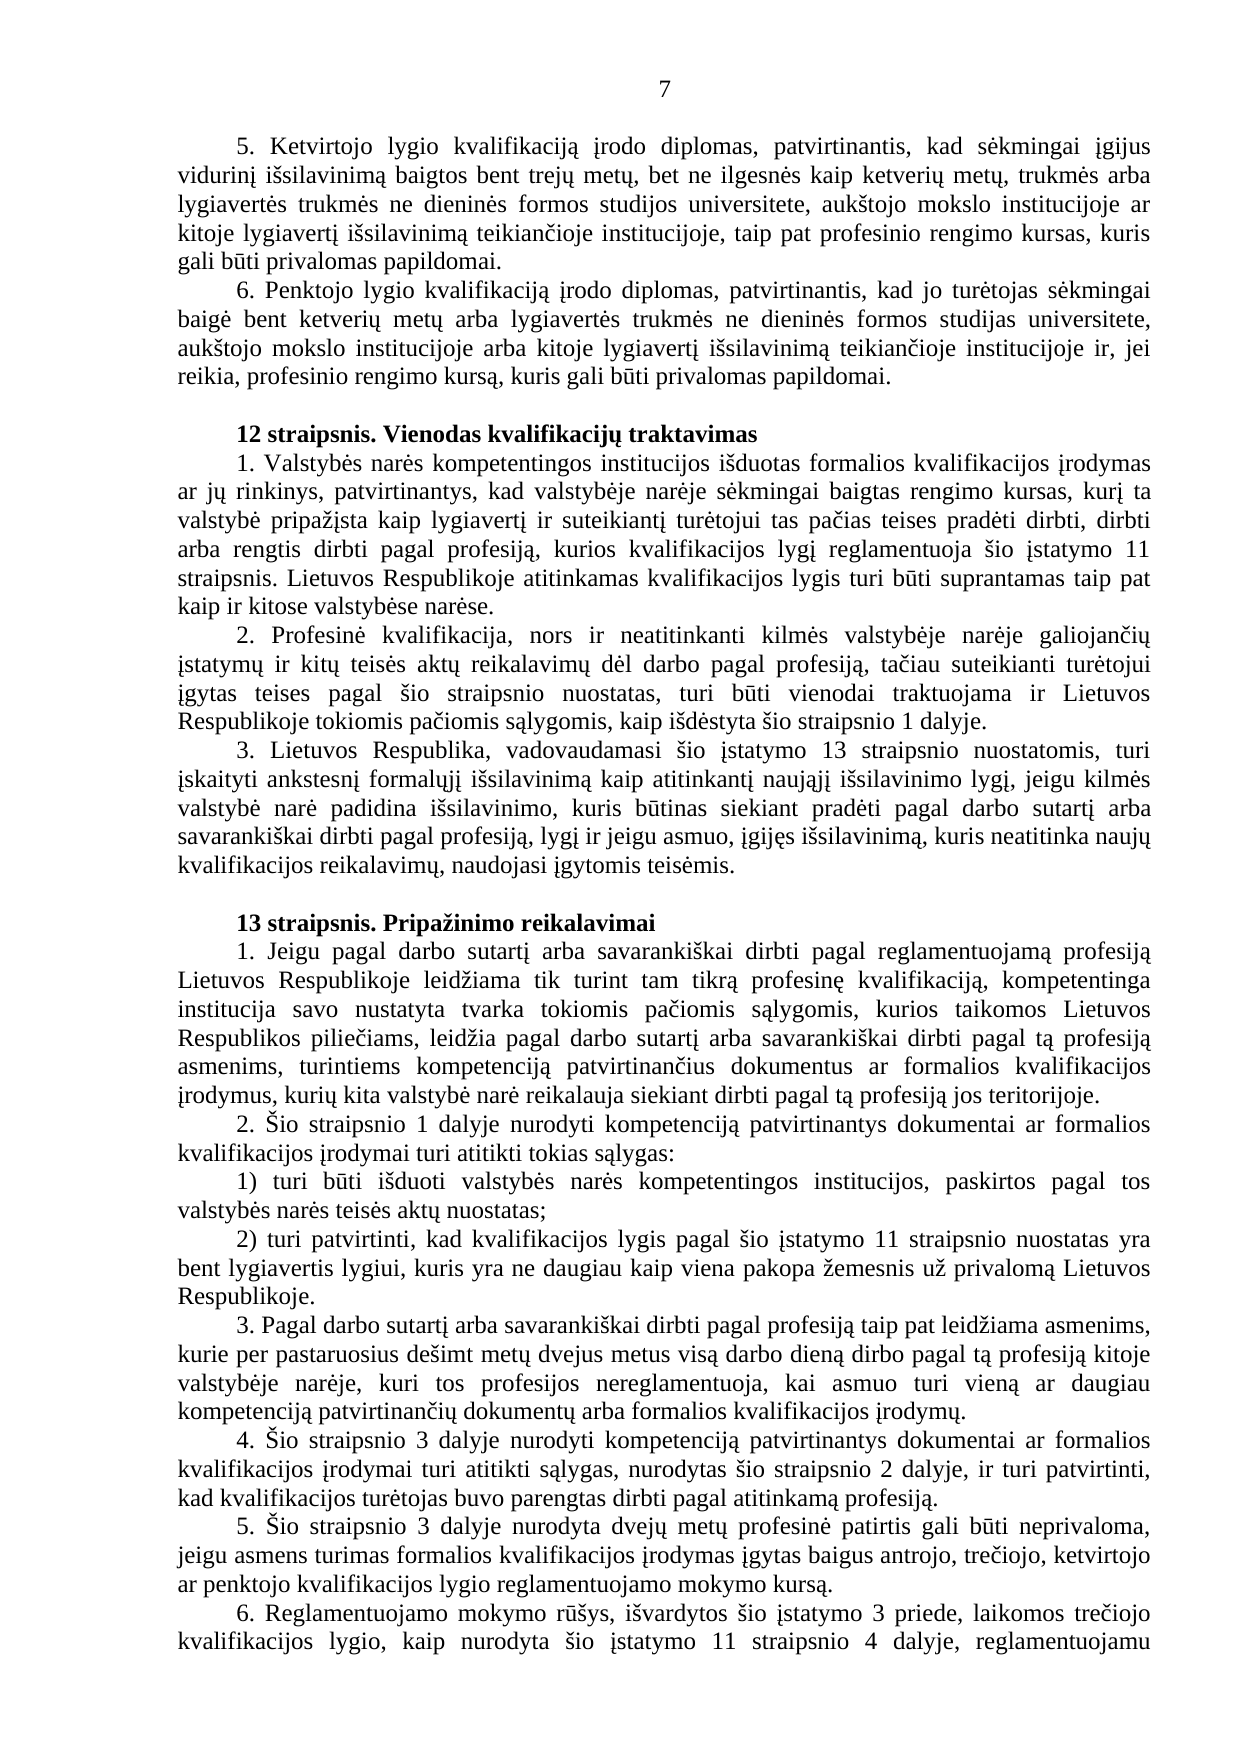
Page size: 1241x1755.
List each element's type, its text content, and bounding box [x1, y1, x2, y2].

text 3. Pagal darbo sutartį arba savarankiškai dirbti pagal profesiją taip pat leidžiama asmenims, kurie per pastaruosius dešimt metų dvejus metus visą darbo dieną dirbo pagal tą profesiją kitoje valstybėje narėje, kuri tos profesijos nereglamentuoja, kai asmuo turi vieną ar daugiau kompetenciją patvirtinančių dokumentų arba formalios kvalifikacijos įrodymų. [177, 1310, 1152, 1425]
text 2. Šio straipsnio 1 dalyje nurodyti kompetenciją patvirtinantys dokumentai ar formalios kvalifikacijos įrodymai turi atitikti tokias sąlygas: [177, 1109, 1152, 1166]
text 2. Profesinė kvalifikacija, nors ir neatitinkanti kilmės valstybėje narėje galiojančių įstatymų ir kitų teisės aktų reikalavimų dėl darbo pagal profesiją, tačiau suteikianti turėtojui įgytas teises pagal šio straipsnio nuostatas, turi būti vienodai traktuojama ir Lietuvos Respublikoje tokiomis pačiomis sąlygomis, kaip išdėstyta šio straipsnio 1 dalyje. [177, 620, 1152, 735]
text 12 straipsnis. Vienodas kvalifikacijų traktavimas [177, 419, 1152, 448]
text 4. Šio straipsnio 3 dalyje nurodyti kompetenciją patvirtinantys dokumentai ar formalios kvalifikacijos įrodymai turi atitikti sąlygas, nurodytas šio straipsnio 2 dalyje, ir turi patvirtinti, kad kvalifikacijos turėtojas buvo parengtas dirbti pagal atitinkamą profesiją. [177, 1425, 1152, 1511]
text 5. Ketvirtojo lygio kvalifikaciją įrodo diplomas, patvirtinantis, kad sėkmingai įgijus vidurinį išsilavinimą baigtos bent trejų metų, bet ne ilgesnės kaip ketverių metų, trukmės arba lygiavertės trukmės ne dieninės formos studijos universitete, aukštojo mokslo institucijoje ar kitoje lygiavertį išsilavinimą teikiančioje institucijoje, taip pat profesinio rengimo kursas, kuris gali būti privalomas papildomai. [177, 131, 1152, 275]
text 6. Reglamentuojamo mokymo rūšys, išvardytos šio įstatymo 3 priede, laikomos trečiojo kvalifikacijos lygio, kaip nurodyta šio įstatymo 11 straipsnio 4 dalyje, reglamentuojamu [177, 1598, 1152, 1655]
text 3. Lietuvos Respublika, vadovaudamasi šio įstatymo 13 straipsnio nuostatomis, turi įskaityti ankstesnį formalųjį išsilavinimą kaip atitinkantį naująjį išsilavinimo lygį, jeigu kilmės valstybė narė padidina išsilavinimo, kuris būtinas siekiant pradėti pagal darbo sutartį arba savarankiškai dirbti pagal profesiją, lygį ir jeigu asmuo, įgijęs išsilavinimą, kuris neatitinka naujų kvalifikacijos reikalavimų, naudojasi įgytomis teisėmis. [177, 735, 1152, 879]
text 2) turi patvirtinti, kad kvalifikacijos lygis pagal šio įstatymo 11 straipsnio nuostatas yra bent lygiavertis lygiui, kuris yra ne daugiau kaip viena pakopa žemesnis už privalomą Lietuvos Respublikoje. [177, 1224, 1152, 1310]
text 13 straipsnis. Pripažinimo reikalavimai [177, 908, 1152, 936]
text 5. Šio straipsnio 3 dalyje nurodyta dvejų metų profesinė patirtis gali būti neprivaloma, jeigu asmens turimas formalios kvalifikacijos įrodymas įgytas baigus antrojo, trečiojo, ketvirtojo ar penktojo kvalifikacijos lygio reglamentuojamo mokymo kursą. [177, 1511, 1152, 1598]
text 6. Penktojo lygio kvalifikaciją įrodo diplomas, patvirtinantis, kad jo turėtojas sėkmingai baigė bent ketverių metų arba lygiavertės trukmės ne dieninės formos studijas universitete, aukštojo mokslo institucijoje arba kitoje lygiavertį išsilavinimą teikiančioje institucijoje ir, jei reikia, profesinio rengimo kursą, kuris gali būti privalomas papildomai. [177, 275, 1152, 390]
text 1. Jeigu pagal darbo sutartį arba savarankiškai dirbti pagal reglamentuojamą profesiją Lietuvos Respublikoje leidžiama tik turint tam tikrą profesinę kvalifikaciją, kompetentinga institucija savo nustatyta tvarka tokiomis pačiomis sąlygomis, kurios taikomos Lietuvos Respublikos piliečiams, leidžia pagal darbo sutartį arba savarankiškai dirbti pagal tą profesiją asmenims, turintiems kompetenciją patvirtinančius dokumentus ar formalios kvalifikacijos įrodymus, kurių kita valstybė narė reikalauja siekiant dirbti pagal tą profesiją jos teritorijoje. [177, 936, 1152, 1109]
text 1. Valstybės narės kompetentingos institucijos išduotas formalios kvalifikacijos įrodymas ar jų rinkinys, patvirtinantys, kad valstybėje narėje sėkmingai baigtas rengimo kursas, kurį ta valstybė pripažįsta kaip lygiavertį ir suteikiantį turėtojui tas pačias teises pradėti dirbti, dirbti arba rengtis dirbti pagal profesiją, kurios kvalifikacijos lygį reglamentuoja šio įstatymo 11 straipsnis. Lietuvos Respublikoje atitinkamas kvalifikacijos lygis turi būti suprantamas taip pat kaip ir kitose valstybėse narėse. [177, 448, 1152, 620]
text 1) turi būti išduoti valstybės narės kompetentingos institucijos, paskirtos pagal tos valstybės narės teisės aktų nuostatas; [177, 1166, 1152, 1224]
